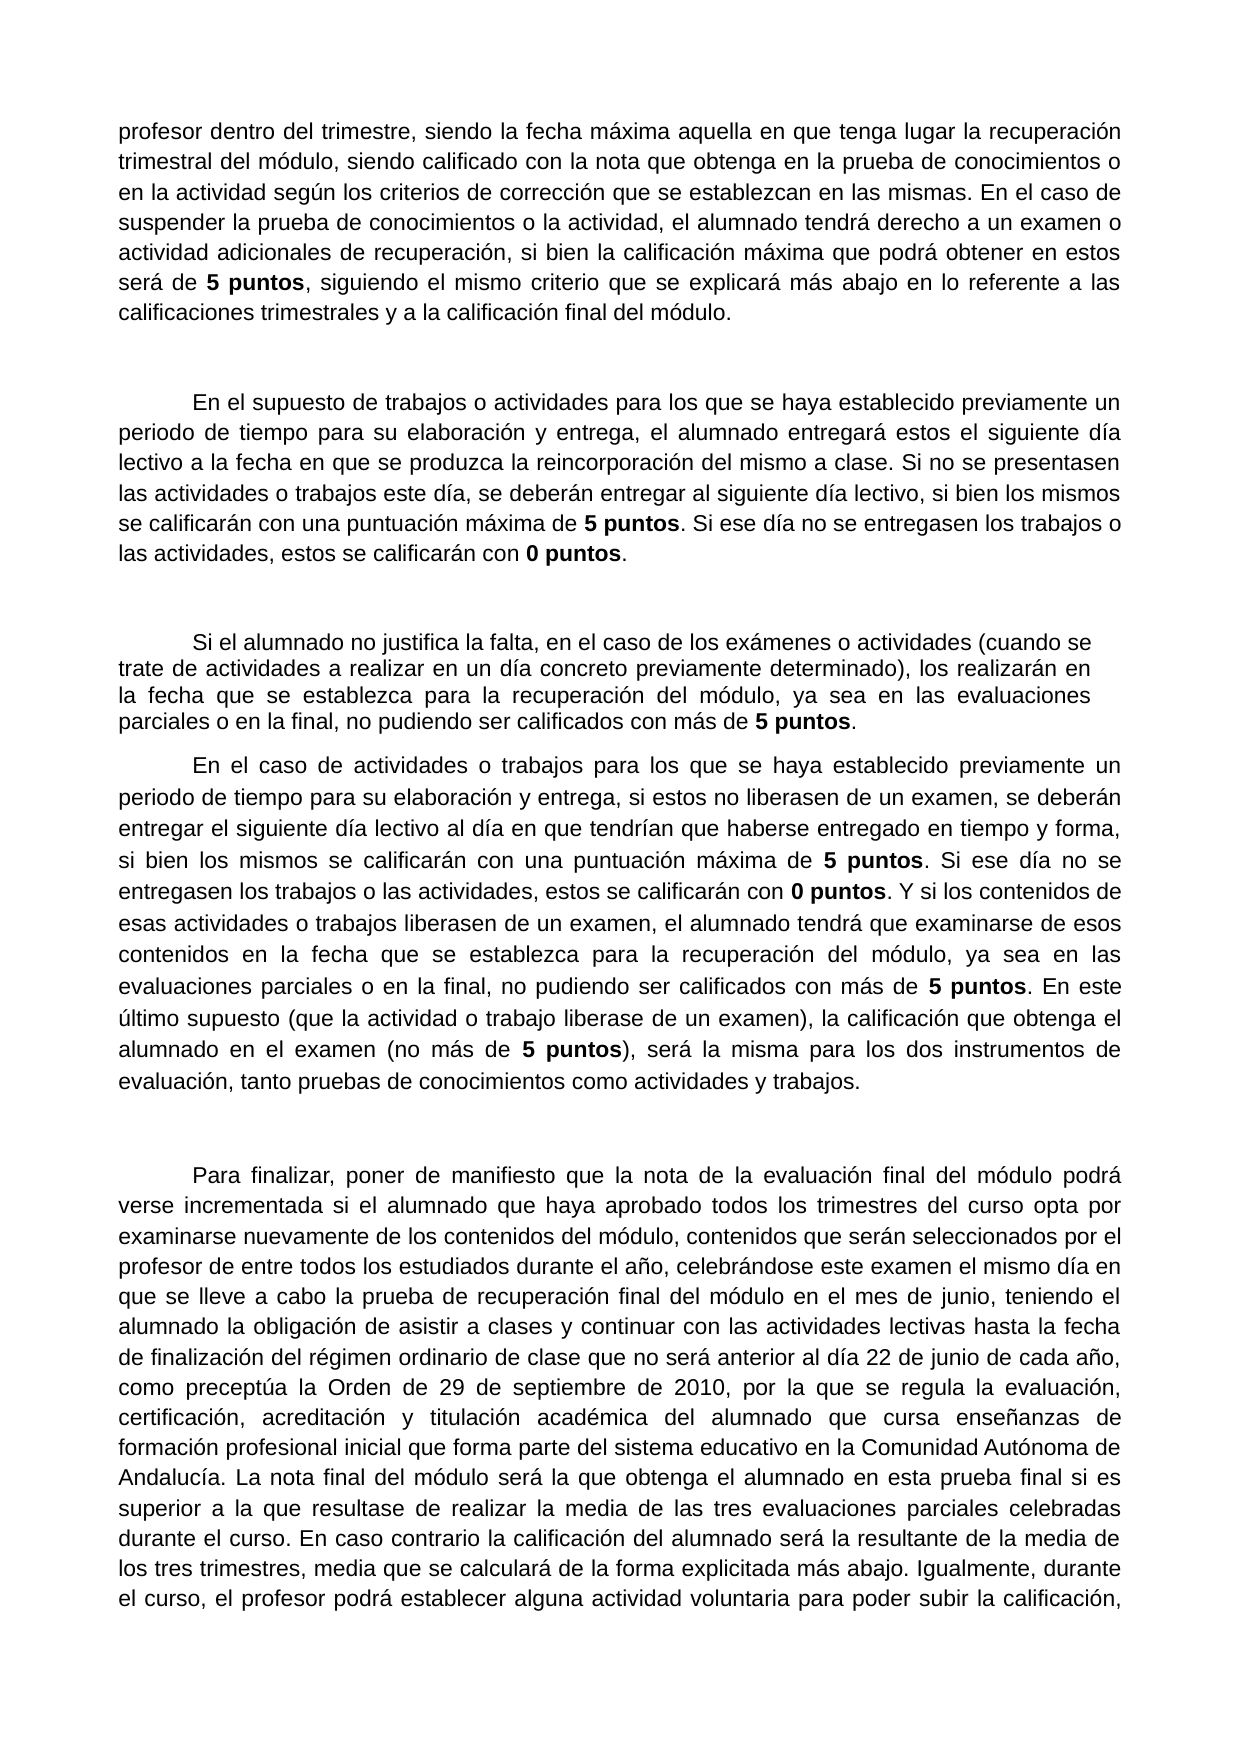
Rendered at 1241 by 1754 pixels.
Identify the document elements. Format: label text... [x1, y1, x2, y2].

text En el supuesto de trabajos o actividades para los que se haya establecido previamente un periodo de tiempo para su elaboración y entrega, el alumnado entregará estos el siguiente día lectivo a la fecha en que se produzca la reincorporación del mismo a clase. Si no se presentasen las actividades o trabajos este día, se deberán entregar al siguiente día lectivo, si bien los mismos se calificarán con una puntuación máxima de 5 puntos. Si ese día no se entregasen los trabajos o las actividades, estos se calificarán con 0 puntos. [118, 389, 1122, 566]
text En el caso de actividades o trabajos para los que se haya establecido previamente un periodo de tiempo para su elaboración y entrega, si estos no liberasen de un examen, se deberán entregar el siguiente día lectivo al día en que tendrían que haberse entregado en tiempo y forma, si bien los mismos se calificarán con una puntuación máxima de 5 puntos. Si ese día no se entregasen los trabajos o las actividades, estos se calificarán con 0 puntos. Y si los contenidos de esas actividades o trabajos liberasen de un examen, el alumnado tendrá que examinarse de esos contenidos en la fecha que se establezca para la recuperación del módulo, ya sea en las evaluaciones parciales o en la final, no pudiendo ser calificados con más de 5 puntos. En este último supuesto (que la actividad o trabajo liberase de un examen), la calificación que obtenga el alumnado en el examen (no más de 5 puntos), será la misma para los dos instrumentos de evaluación, tanto pruebas de conocimientos como actividades y trabajos. [118, 752, 1122, 1094]
text Si el alumnado no justifica la falta, en el caso de los exámenes o actividades (cuando se trate de actividades a realizar en un día concreto previamente determinado), los realizarán en la fecha que se establezca para la recuperación del módulo, ya sea en las evaluaciones parciales o en la final, no pudiendo ser calificados con más de 5 puntos. [118, 629, 1093, 734]
text profesor dentro del trimestre, siendo la fecha máxima aquella en que tenga lugar la recuperación trimestral del módulo, siendo calificado con la nota que obtenga en la prueba de conocimientos o en la actividad según los criterios de corrección que se establezcan en las mismas. En el caso de suspender la prueba de conocimientos o la actividad, el alumnado tendrá derecho a un examen o actividad adicionales de recuperación, si bien la calificación máxima que podrá obtener en estos será de 5 puntos, siguiendo el mismo criterio que se explicará más abajo en lo referente a las calificaciones trimestrales y a la calificación final del módulo. [118, 118, 1122, 326]
text Para finalizar, poner de manifiesto que la nota de la evaluación final del módulo podrá verse incrementada si el alumnado que haya aprobado todos los trimestres del curso opta por examinarse nuevamente de los contenidos del módulo, contenidos que serán seleccionados por el profesor de entre todos los estudiados durante el año, celebrándose este examen el mismo día en que se lleve a cabo la prueba de recuperación final del módulo en el mes de junio, teniendo el alumnado la obligación de asistir a clases y continuar con las actividades lectivas hasta la fecha de finalización del régimen ordinario de clase que no será anterior al día 22 de junio de cada año, como preceptúa la Orden de 29 de septiembre de 2010, por la que se regula la evaluación, certificación, acreditación y titulación académica del alumnado que cursa enseñanzas de formación profesional inicial que forma parte del sistema educativo en la Comunidad Autónoma de Andalucía. La nota final del módulo será la que obtenga el alumnado en esta prueba final si es superior a la que resultase de realizar la media de las tres evaluaciones parciales celebradas durante el curso. En caso contrario la calificación del alumnado será la resultante de la media de los tres trimestres, media que se calculará de la forma explicitada más abajo. Igualmente, durante el curso, el profesor podrá establecer alguna actividad voluntaria para poder subir la calificación, [118, 1162, 1122, 1612]
